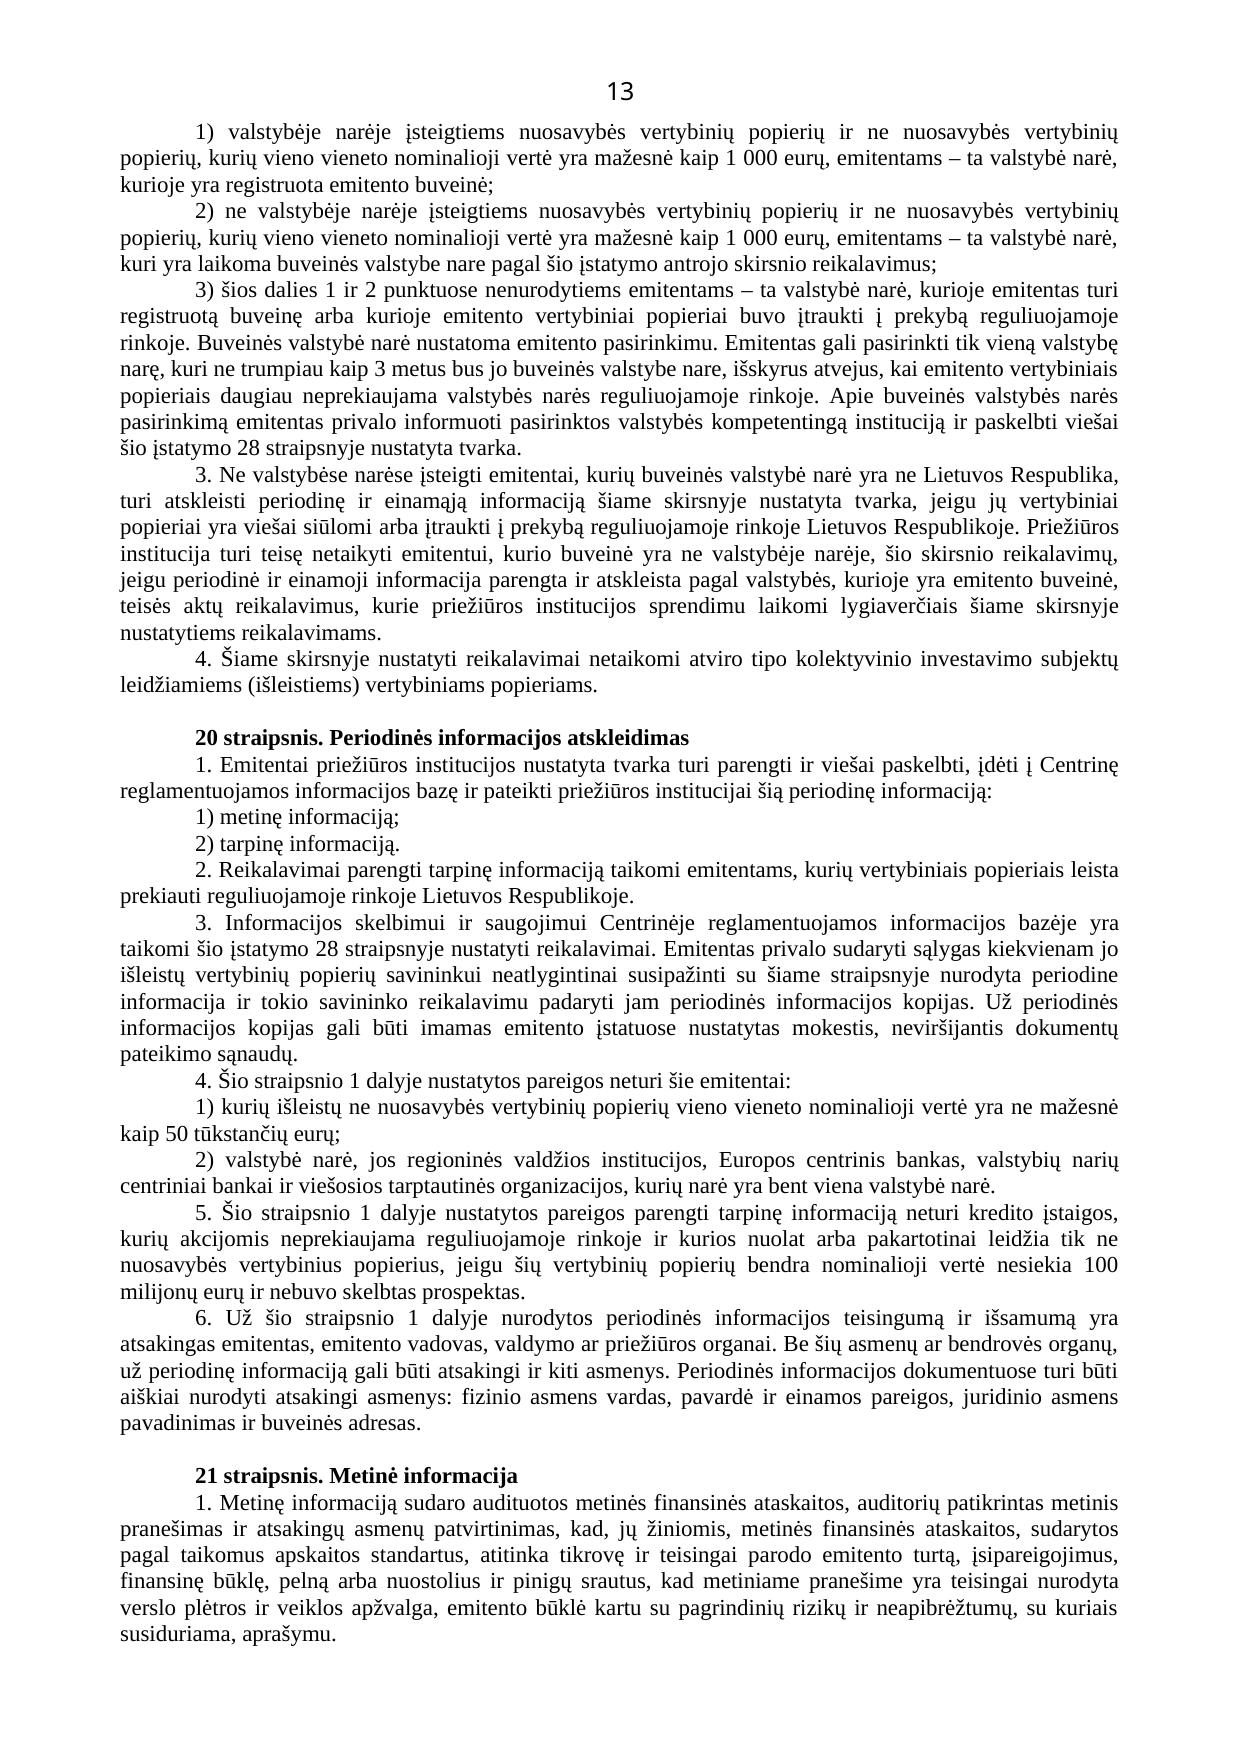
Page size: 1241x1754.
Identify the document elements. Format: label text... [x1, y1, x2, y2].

text 1) valstybėje narėje įsteigtiems nuosavybės vertybinių popierių ir ne nuosavybės vertybinių popierių, kurių vieno vieneto nominalioji vertė yra mažesnė kaip 1 000 eurų, emitentams – ta valstybė narė, kurioje yra registruota emitento buveinė; [120, 118, 1120, 197]
text 1. Emitentai priežiūros institucijos nustatyta tvarka turi parengti ir viešai paskelbti, įdėti į Centrinę reglamentuojamos informacijos bazę ir pateikti priežiūros institucijai šią periodinę informaciją: [120, 751, 1120, 803]
text 3) šios dalies 1 ir 2 punktuose nenurodytiems emitentams – ta valstybė narė, kurioje emitentas turi registruotą buveinę arba kurioje emitento vertybiniai popieriai buvo įtraukti į prekybą reguliuojamoje rinkoje. Buveinės valstybė narė nustatoma emitento pasirinkimu. Emitentas gali pasirinkti tik vieną valstybę narę, kuri ne trumpiau kaip 3 metus bus jo buveinės valstybe nare, išskyrus atvejus, kai emitento vertybiniais popieriais daugiau neprekiaujama valstybės narės reguliuojamoje rinkoje. Apie buveinės valstybės narės pasirinkimą emitentas privalo informuoti pasirinktos valstybės kompetentingą instituciją ir paskelbti viešai šio įstatymo 28 straipsnyje nustatyta tvarka. [120, 276, 1120, 461]
text 1) metinę informaciją; [120, 803, 1120, 830]
text 1. Metinę informaciją sudaro audituotos metinės finansinės ataskaitos, auditorių patikrintas metinis pranešimas ir atsakingų asmenų patvirtinimas, kad, jų žiniomis, metinės finansinės ataskaitos, sudarytos pagal taikomus apskaitos standartus, atitinka tikrovę ir teisingai parodo emitento turtą, įsipareigojimus, finansinę būklę, pelną arba nuostolius ir pinigų srautus, kad metiniame pranešime yra teisingai nurodyta verslo plėtros ir veiklos apžvalga, emitento būklė kartu su pagrindinių rizikų ir neapibrėžtumų, su kuriais susiduriama, aprašymu. [120, 1488, 1120, 1647]
text 20 straipsnis. Periodinės informacijos atskleidimas [120, 724, 1120, 751]
text 2. Reikalavimai parengti tarpinę informaciją taikomi emitentams, kurių vertybiniais popieriais leista prekiauti reguliuojamoje rinkoje Lietuvos Respublikoje. [120, 856, 1120, 909]
text 4. Šiame skirsnyje nustatyti reikalavimai netaikomi atviro tipo kolektyvinio investavimo subjektų leidžiamiems (išleistiems) vertybiniams popieriams. [120, 645, 1120, 698]
text 1) kurių išleistų ne nuosavybės vertybinių popierių vieno vieneto nominalioji vertė yra ne mažesnė kaip 50 tūkstančių eurų; [120, 1093, 1120, 1146]
text 2) ne valstybėje narėje įsteigtiems nuosavybės vertybinių popierių ir ne nuosavybės vertybinių popierių, kurių vieno vieneto nominalioji vertė yra mažesnė kaip 1 000 eurų, emitentams – ta valstybė narė, kuri yra laikoma buveinės valstybe nare pagal šio įstatymo antrojo skirsnio reikalavimus; [120, 197, 1120, 276]
text 5. Šio straipsnio 1 dalyje nustatytos pareigos parengti tarpinę informaciją neturi kredito įstaigos, kurių akcijomis neprekiaujama reguliuojamoje rinkoje ir kurios nuolat arba pakartotinai leidžia tik ne nuosavybės vertybinius popierius, jeigu šių vertybinių popierių bendra nominalioji vertė nesiekia 100 milijonų eurų ir nebuvo skelbtas prospektas. [120, 1199, 1120, 1304]
text 2) valstybė narė, jos regioninės valdžios institucijos, Europos centrinis bankas, valstybių narių centriniai bankai ir viešosios tarptautinės organizacijos, kurių narė yra bent viena valstybė narė. [120, 1146, 1120, 1199]
text 2) tarpinę informaciją. [120, 830, 1120, 856]
text 3. Informacijos skelbimui ir saugojimui Centrinėje reglamentuojamos informacijos bazėje yra taikomi šio įstatymo 28 straipsnyje nustatyti reikalavimai. Emitentas privalo sudaryti sąlygas kiekvienam jo išleistų vertybinių popierių savininkui neatlygintinai susipažinti su šiame straipsnyje nurodyta periodine informacija ir tokio savininko reikalavimu padaryti jam periodinės informacijos kopijas. Už periodinės informacijos kopijas gali būti imamas emitento įstatuose nustatytas mokestis, neviršijantis dokumentų pateikimo sąnaudų. [120, 909, 1120, 1067]
text 3. Ne valstybėse narėse įsteigti emitentai, kurių buveinės valstybė narė yra ne Lietuvos Respublika, turi atskleisti periodinę ir einamąją informaciją šiame skirsnyje nustatyta tvarka, jeigu jų vertybiniai popieriai yra viešai siūlomi arba įtraukti į prekybą reguliuojamoje rinkoje Lietuvos Respublikoje. Priežiūros institucija turi teisę netaikyti emitentui, kurio buveinė yra ne valstybėje narėje, šio skirsnio reikalavimų, jeigu periodinė ir einamoji informacija parengta ir atskleista pagal valstybės, kurioje yra emitento buveinė, teisės aktų reikalavimus, kurie priežiūros institucijos sprendimu laikomi lygiaverčiais šiame skirsnyje nustatytiems reikalavimams. [120, 461, 1120, 645]
text 4. Šio straipsnio 1 dalyje nustatytos pareigos neturi šie emitentai: [120, 1067, 1120, 1093]
text 6. Už šio straipsnio 1 dalyje nurodytos periodinės informacijos teisingumą ir išsamumą yra atsakingas emitentas, emitento vadovas, valdymo ar priežiūros organai. Be šių asmenų ar bendrovės organų, už periodinę informaciją gali būti atsakingi ir kiti asmenys. Periodinės informacijos dokumentuose turi būti aiškiai nurodyti atsakingi asmenys: fizinio asmens vardas, pavardė ir einamos pareigos, juridinio asmens pavadinimas ir buveinės adresas. [120, 1304, 1120, 1436]
text 21 straipsnis. Metinė informacija [120, 1462, 1120, 1488]
